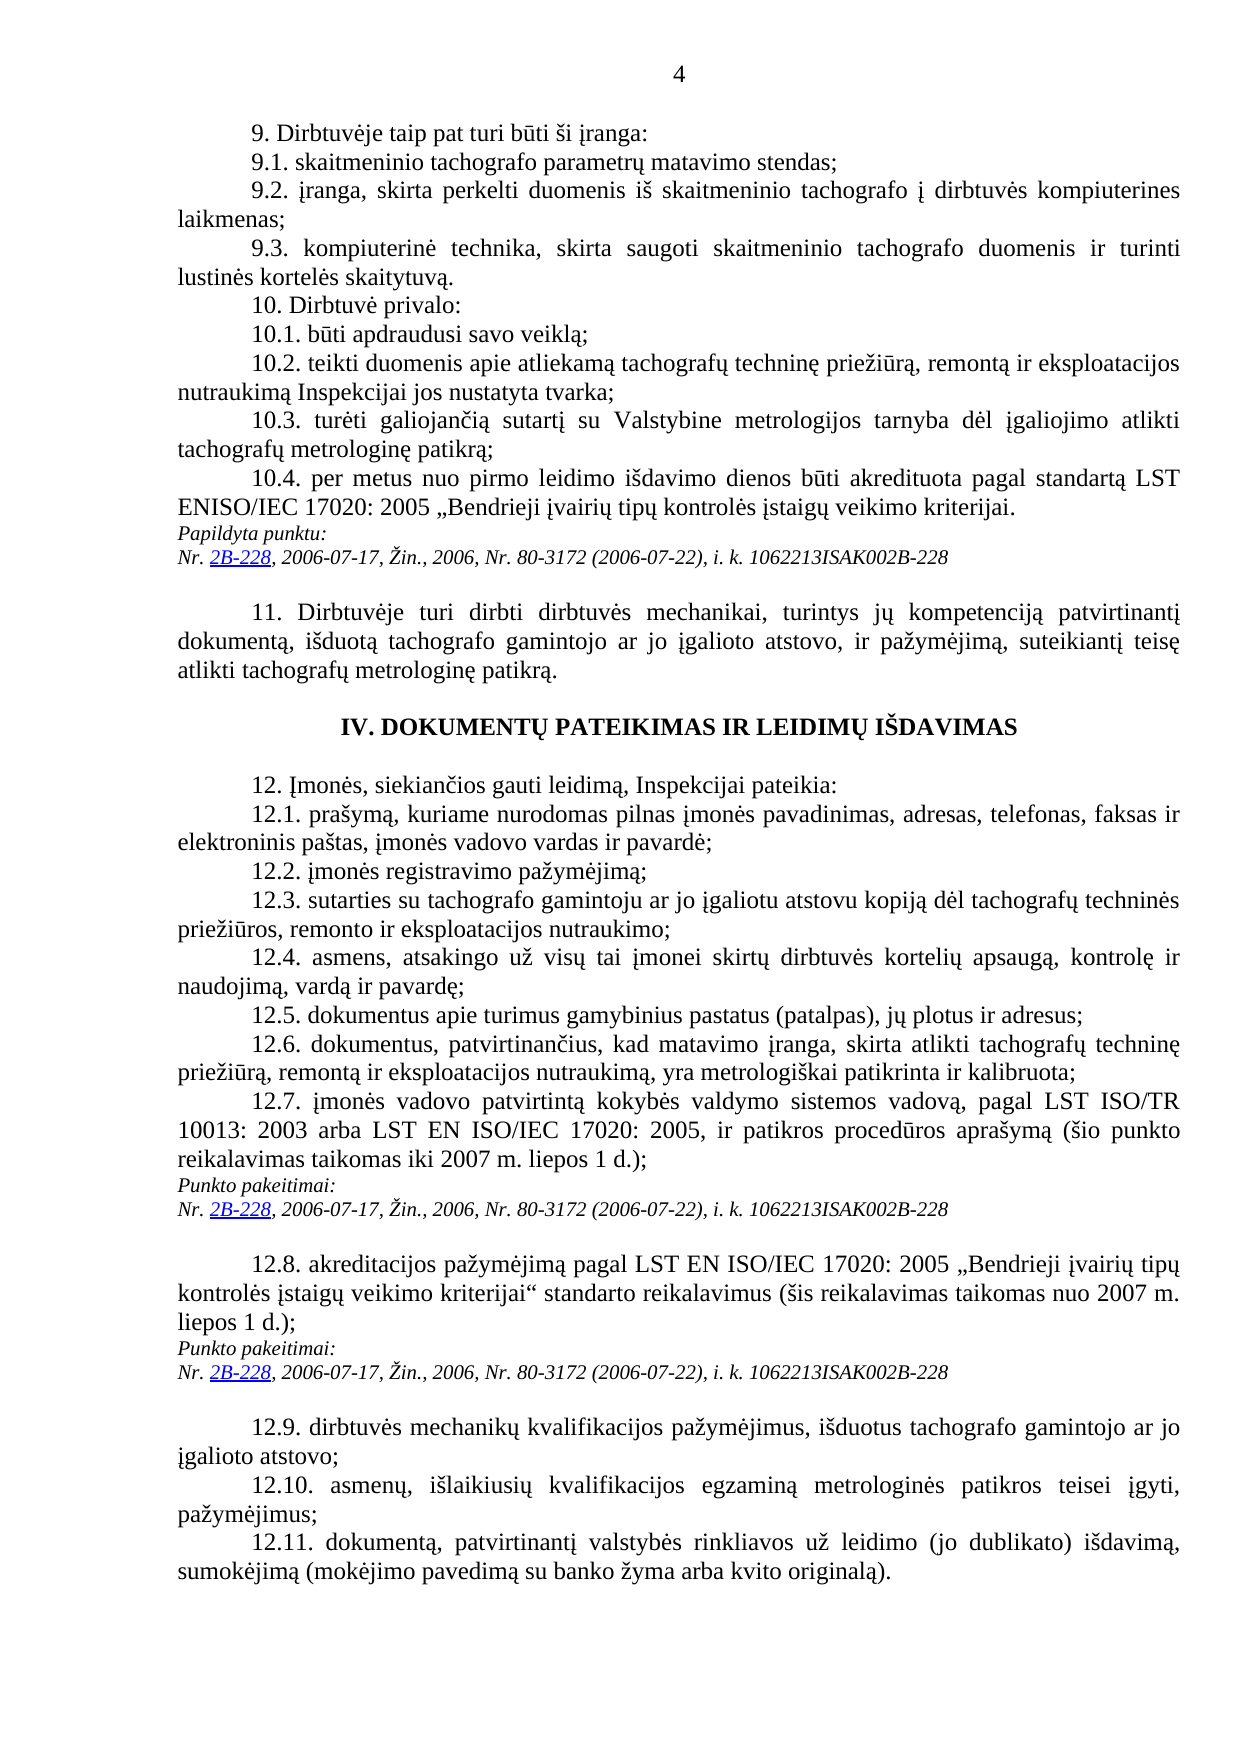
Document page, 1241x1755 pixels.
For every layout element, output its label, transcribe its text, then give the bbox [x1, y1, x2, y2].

text 10.3. turėti galiojančią sutartį su Valstybine metrologijos tarnyba dėl įgaliojimo atlikti tachografų metrologinę patikrą; [177, 406, 1181, 463]
text Nr. 2B-228, 2006-07-17, Žin., 2006, Nr. 80-3172 (2006-07-22), i. k. 1062213ISAK002B-228 [177, 1360, 1181, 1384]
text 12.9. dirbtuvės mechanikų kvalifikacijos pažymėjimus, išduotus tachografo gamintojo ar jo įgalioto atstovo; [177, 1412, 1181, 1470]
text 9.1. skaitmeninio tachografo parametrų matavimo stendas; [177, 147, 1181, 176]
text 10. Dirbtuvė privalo: [177, 291, 1181, 319]
text 10.1. būti apdraudusi savo veiklą; [177, 319, 1181, 348]
text 11. Dirbtuvėje turi dirbti dirbtuvės mechanikai, turintys jų kompetenciją patvirtinantį dokumentą, išduotą tachografo gamintojo ar jo įgalioto atstovo, ir pažymėjimą, suteikiantį teisę atlikti tachografų metrologinę patikrą. [177, 597, 1181, 684]
text 12.5. dokumentus apie turimus gamybinius pastatus (patalpas), jų plotus ir adresus; [177, 1000, 1181, 1029]
text 12.10. asmenų, išlaikiusių kvalifikacijos egzaminą metrologinės patikros teisei įgyti, pažymėjimus; [177, 1470, 1181, 1527]
text Punkto pakeitimai: [177, 1172, 1181, 1197]
text Punkto pakeitimai: [177, 1336, 1181, 1360]
text 10.4. per metus nuo pirmo leidimo išdavimo dienos būti akredituota pagal standartą LST ENISO/IEC 17020: 2005 „Bendrieji įvairių tipų kontrolės įstaigų veikimo kriterijai. [177, 463, 1181, 521]
text 12. Įmonės, siekiančios gauti leidimą, Inspekcijai pateikia: [177, 770, 1181, 799]
text 12.6. dokumentus, patvirtinančius, kad matavimo įranga, skirta atlikti tachografų techninę priežiūrą, remontą ir eksploatacijos nutraukimą, yra metrologiškai patikrinta ir kalibruota; [177, 1029, 1181, 1086]
text 12.2. įmonės registravimo pažymėjimą; [177, 856, 1181, 885]
text 9.2. įranga, skirta perkelti duomenis iš skaitmeninio tachografo į dirbtuvės kompiuterines laikmenas; [177, 176, 1181, 233]
text 12.1. prašymą, kuriame nurodomas pilnas įmonės pavadinimas, adresas, telefonas, faksas ir elektroninis paštas, įmonės vadovo vardas ir pavardė; [177, 799, 1181, 856]
text Nr. 2B-228, 2006-07-17, Žin., 2006, Nr. 80-3172 (2006-07-22), i. k. 1062213ISAK002B-228 [177, 1197, 1181, 1221]
text 12.4. asmens, atsakingo už visų tai įmonei skirtų dirbtuvės kortelių apsaugą, kontrolę ir naudojimą, vardą ir pavardę; [177, 942, 1181, 1000]
text IV. DOKUMENTŲ PATEIKIMAS IR LEIDIMŲ IŠDAVIMAS [177, 712, 1181, 741]
text Papildyta punktu: [177, 521, 1181, 545]
text Nr. 2B-228, 2006-07-17, Žin., 2006, Nr. 80-3172 (2006-07-22), i. k. 1062213ISAK002B-228 [177, 545, 1181, 569]
text 12.3. sutarties su tachografo gamintoju ar jo įgaliotu atstovu kopiją dėl tachografų techninės priežiūros, remonto ir eksploatacijos nutraukimo; [177, 885, 1181, 942]
text 10.2. teikti duomenis apie atliekamą tachografų techninę priežiūrą, remontą ir eksploatacijos nutraukimą Inspekcijai jos nustatyta tvarka; [177, 348, 1181, 406]
text 12.7. įmonės vadovo patvirtintą kokybės valdymo sistemos vadovą, pagal LST ISO/TR 10013: 2003 arba LST EN ISO/IEC 17020: 2005, ir patikros procedūros aprašymą (šio punkto reikalavimas taikomas iki 2007 m. liepos 1 d.); [177, 1086, 1181, 1172]
text 12.11. dokumentą, patvirtinantį valstybės rinkliavos už leidimo (jo dublikato) išdavimą, sumokėjimą (mokėjimo pavedimą su banko žyma arba kvito originalą). [177, 1527, 1181, 1585]
text 9.3. kompiuterinė technika, skirta saugoti skaitmeninio tachografo duomenis ir turinti lustinės kortelės skaitytuvą. [177, 233, 1181, 291]
text 12.8. akreditacijos pažymėjimą pagal LST EN ISO/IEC 17020: 2005 „Bendrieji įvairių tipų kontrolės įstaigų veikimo kriterijai“ standarto reikalavimus (šis reikalavimas taikomas nuo 2007 m. liepos 1 d.); [177, 1249, 1181, 1336]
text 9. Dirbtuvėje taip pat turi būti ši įranga: [177, 118, 1181, 147]
